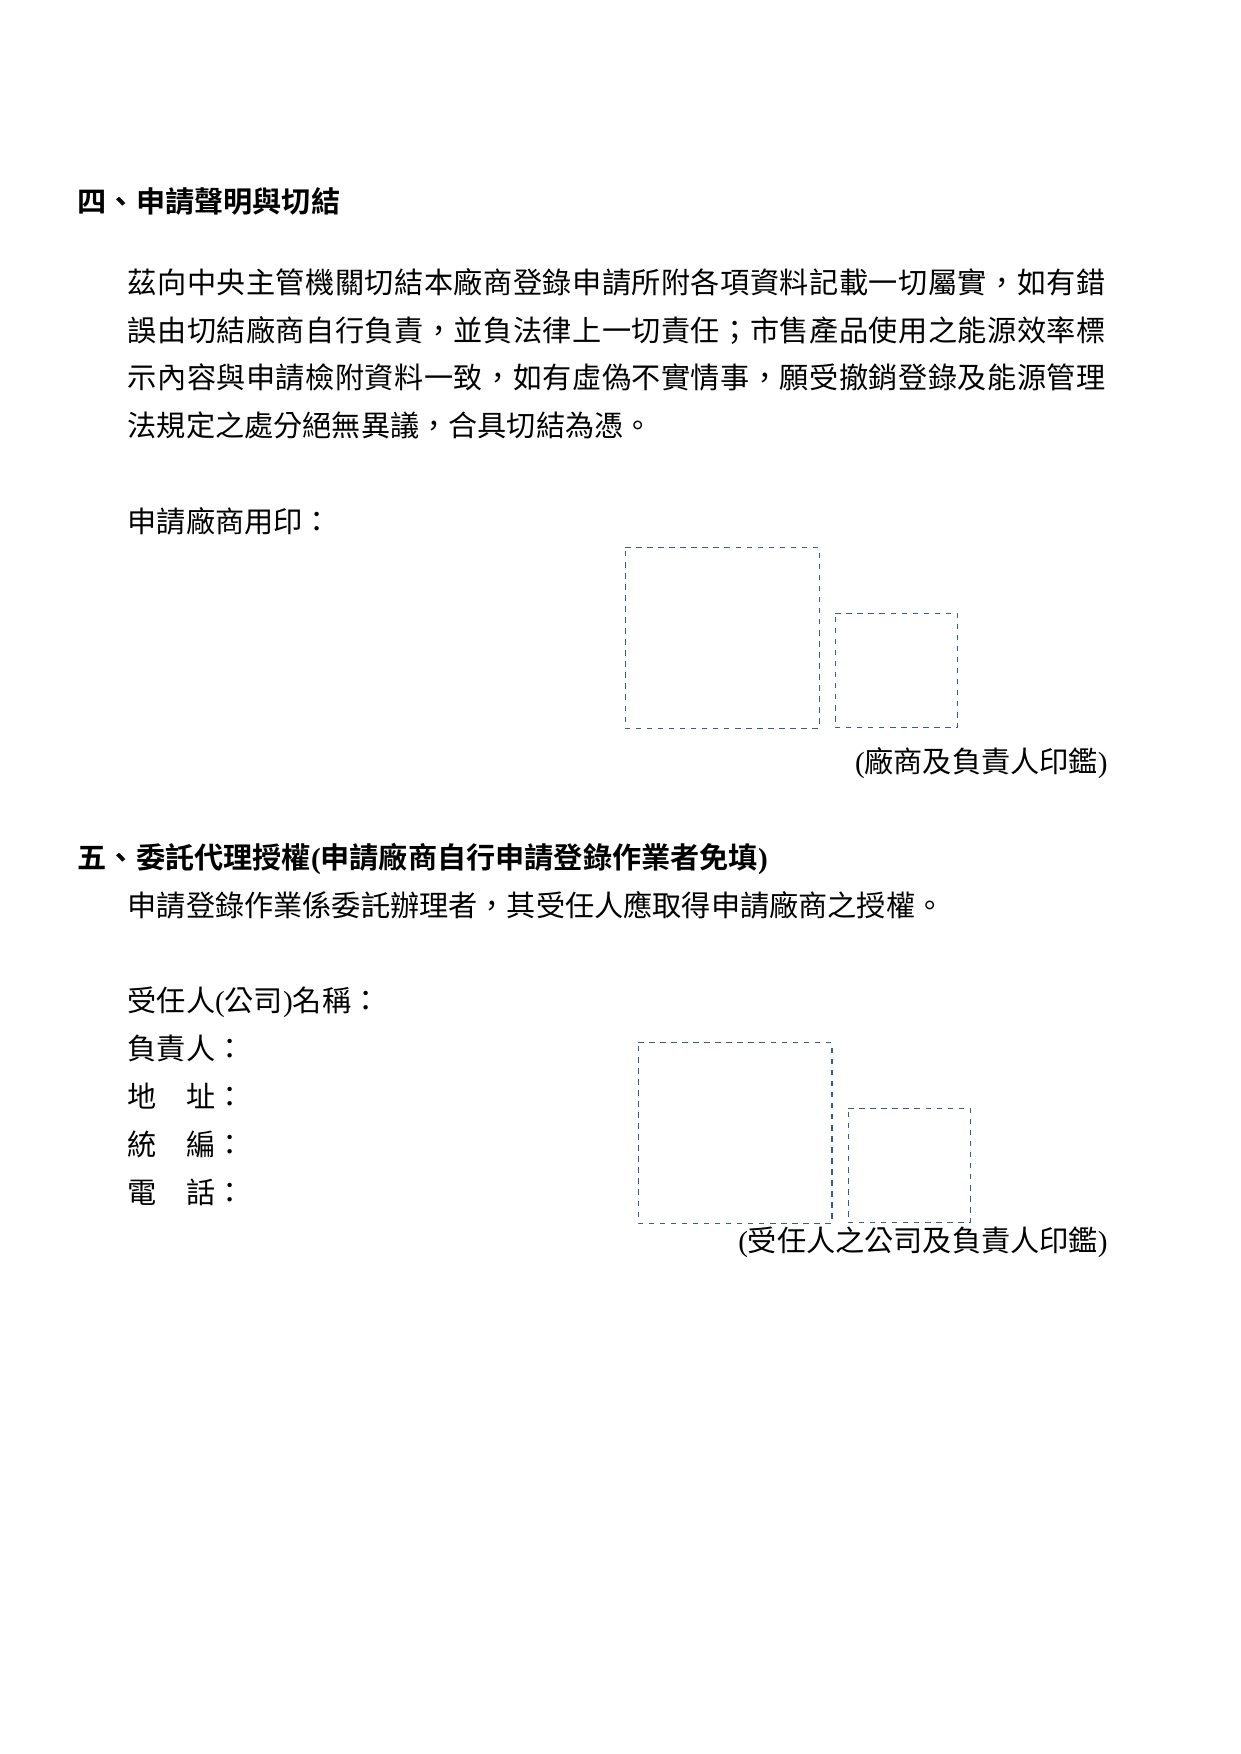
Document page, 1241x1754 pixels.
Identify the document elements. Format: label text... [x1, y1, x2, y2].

text [832, 1117, 848, 1165]
text (受任人之公司及負責人印鑑) [127, 1213, 1107, 1261]
text (廠商及負責人印鑑) [77, 734, 1107, 782]
text 五、委託代理授權(申請廠商自行申請登錄作業者免填) [77, 830, 1107, 878]
text 四、申請聲明與切結 [77, 179, 1107, 221]
text 統 編： [127, 1117, 638, 1165]
text 負責人： [127, 1021, 1107, 1069]
text 申請廠商用印： [127, 494, 1107, 542]
text 地 址： [127, 1069, 638, 1117]
text [970, 1117, 1107, 1165]
text 申請登錄作業係委託辦理者，其受任人應取得申請廠商之授權。 [127, 878, 1107, 926]
text [832, 1069, 1107, 1117]
text 電 話： [127, 1165, 638, 1213]
text [832, 1165, 848, 1213]
text 受任人(公司)名稱： [127, 973, 1107, 1021]
text [970, 1165, 1107, 1213]
text 茲向中央主管機關切結本廠商登錄申請所附各項資料記載一切屬實，如有錯誤由切結廠商自行負責，並負法律上一切責任；市售產品使用之能源效率標示內容與申請檢附資料一致，如有虛偽不實情事，願受撤銷登錄及能源管理法規定之處分絕無異議，合具切結為憑。 [127, 255, 1107, 446]
